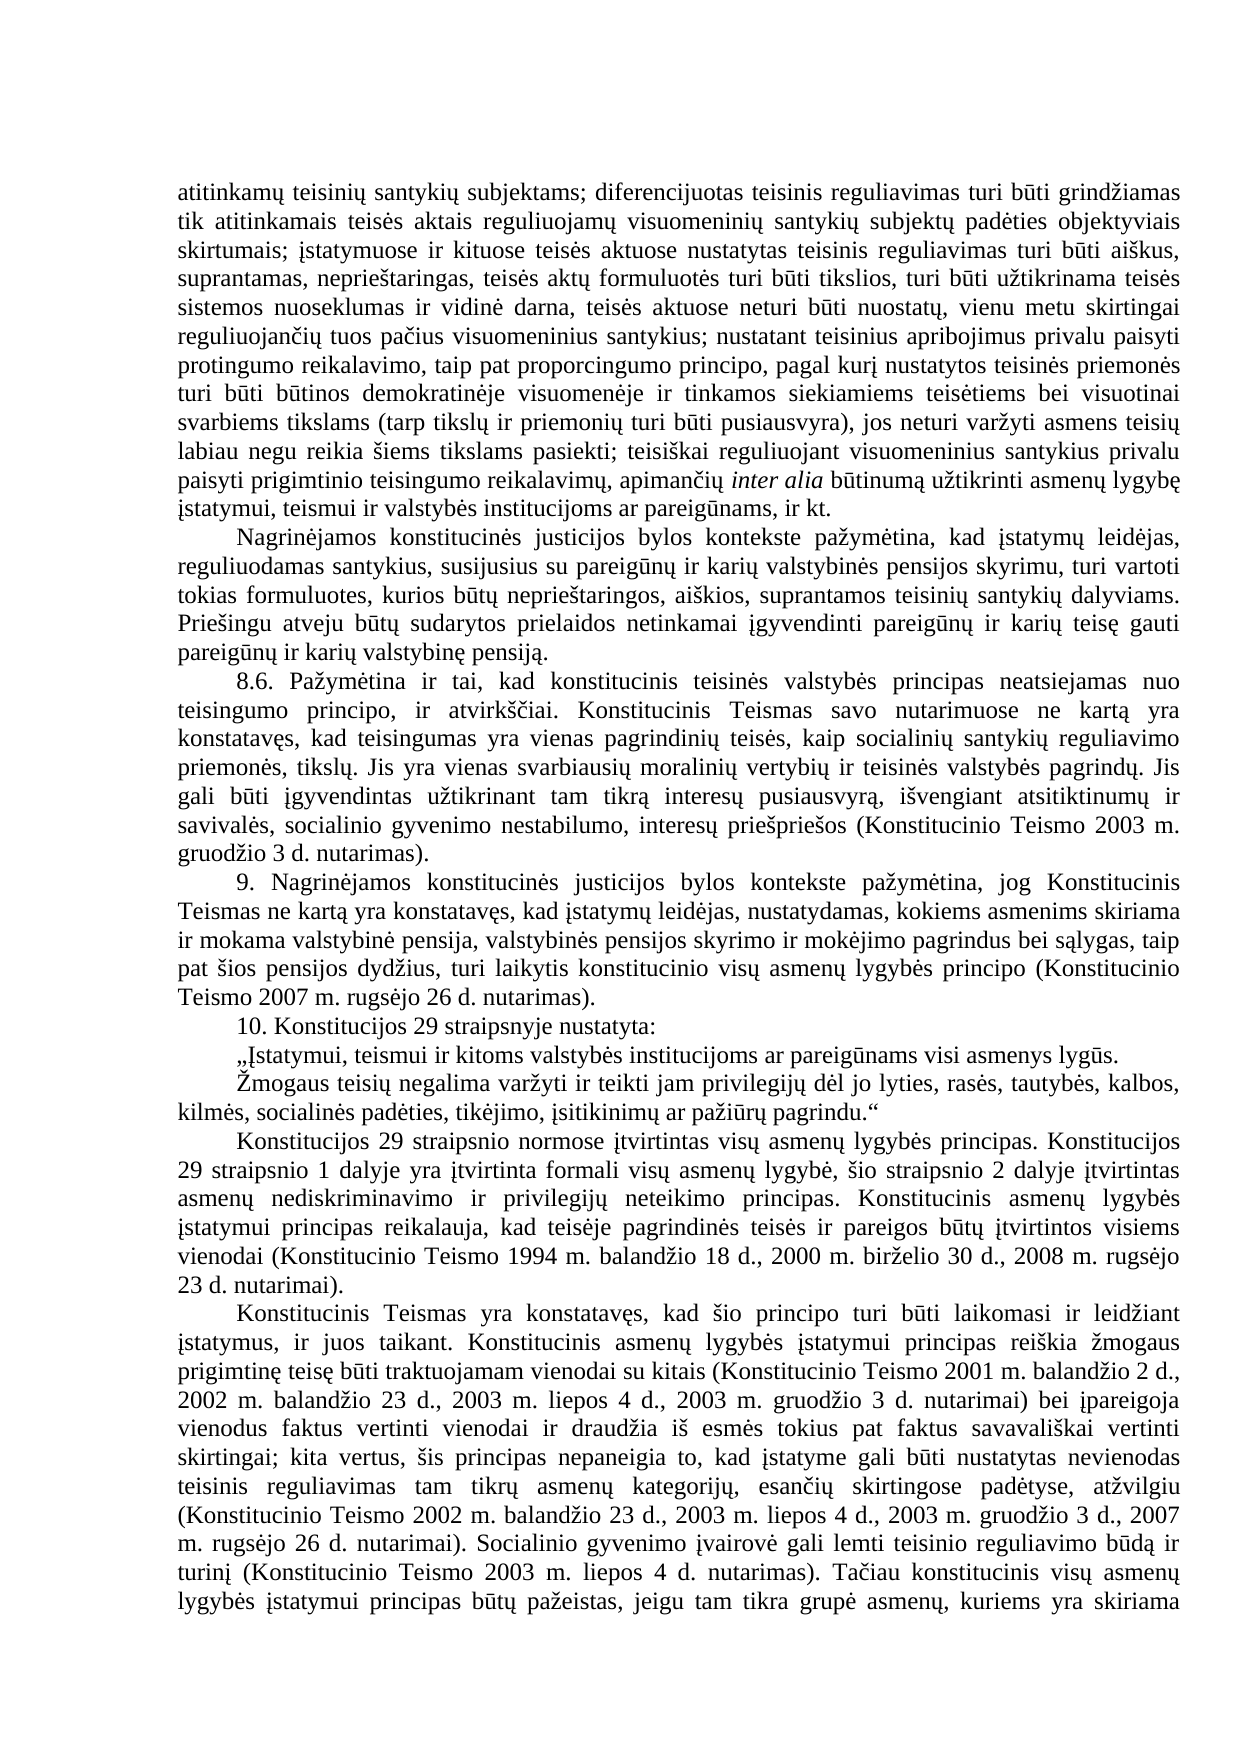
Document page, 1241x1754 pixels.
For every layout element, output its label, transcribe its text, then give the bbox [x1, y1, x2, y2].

text Konstitucijos 29 straipsnio normose įtvirtintas visų asmenų lygybės principas. Konstitucijos 29 straipsnio 1 dalyje yra įtvirtinta formali visų asmenų lygybė, šio straipsnio 2 dalyje įtvirtintas asmenų nediskriminavimo ir privilegijų neteikimo principas. Konstitucinis asmenų lygybės įstatymui principas reikalauja, kad teisėje pagrindinės teisės ir pareigos būtų įtvirtintos visiems vienodai (Konstitucinio Teismo 1994 m. balandžio 18 d., 2000 m. birželio 30 d., 2008 m. rugsėjo 23 d. nutarimai). [177, 1126, 1181, 1298]
text „Įstatymui, teismui ir kitoms valstybės institucijoms ar pareigūnams visi asmenys lygūs. [177, 1040, 1181, 1068]
text 10. Konstitucijos 29 straipsnyje nustatyta: [177, 1011, 1181, 1040]
text Žmogaus teisių negalima varžyti ir teikti jam privilegijų dėl jo lyties, rasės, tautybės, kalbos, kilmės, socialinės padėties, tikėjimo, įsitikinimų ar pažiūrų pagrindu.“ [177, 1068, 1181, 1126]
text 8.6. Pažymėtina ir tai, kad konstitucinis teisinės valstybės principas neatsiejamas nuo teisingumo principo, ir atvirkščiai. Konstitucinis Teismas savo nutarimuose ne kartą yra konstatavęs, kad teisingumas yra vienas pagrindinių teisės, kaip socialinių santykių reguliavimo priemonės, tikslų. Jis yra vienas svarbiausių moralinių vertybių ir teisinės valstybės pagrindų. Jis gali būti įgyvendintas užtikrinant tam tikrą interesų pusiausvyrą, išvengiant atsitiktinumų ir savivalės, socialinio gyvenimo nestabilumo, interesų priešpriešos (Konstitucinio Teismo 2003 m. gruodžio 3 d. nutarimas). [177, 666, 1181, 867]
text Konstitucinis Teismas yra konstatavęs, kad šio principo turi būti laikomasi ir leidžiant įstatymus, ir juos taikant. Konstitucinis asmenų lygybės įstatymui principas reiškia žmogaus prigimtinę teisę būti traktuojamam vienodai su kitais (Konstitucinio Teismo 2001 m. balandžio 2 d., 2002 m. balandžio 23 d., 2003 m. liepos 4 d., 2003 m. gruodžio 3 d. nutarimai) bei įpareigoja vienodus faktus vertinti vienodai ir draudžia iš esmės tokius pat faktus savavališkai vertinti skirtingai; kita vertus, šis principas nepaneigia to, kad įstatyme gali būti nustatytas nevienodas teisinis reguliavimas tam tikrų asmenų kategorijų, esančių skirtingose padėtyse, atžvilgiu (Konstitucinio Teismo 2002 m. balandžio 23 d., 2003 m. liepos 4 d., 2003 m. gruodžio 3 d., 2007 m. rugsėjo 26 d. nutarimai). Socialinio gyvenimo įvairovė gali lemti teisinio reguliavimo būdą ir turinį (Konstitucinio Teismo 2003 m. liepos 4 d. nutarimas). Tačiau konstitucinis visų asmenų lygybės įstatymui principas būtų pažeistas, jeigu tam tikra grupė asmenų, kuriems yra skiriama [177, 1298, 1181, 1615]
text atitinkamų teisinių santykių subjektams; diferencijuotas teisinis reguliavimas turi būti grindžiamas tik atitinkamais teisės aktais reguliuojamų visuomeninių santykių subjektų padėties objektyviais skirtumais; įstatymuose ir kituose teisės aktuose nustatytas teisinis reguliavimas turi būti aiškus, suprantamas, neprieštaringas, teisės aktų formuluotės turi būti tikslios, turi būti užtikrinama teisės sistemos nuoseklumas ir vidinė darna, teisės aktuose neturi būti nuostatų, vienu metu skirtingai reguliuojančių tuos pačius visuomeninius santykius; nustatant teisinius apribojimus privalu paisyti protingumo reikalavimo, taip pat proporcingumo principo, pagal kurį nustatytos teisinės priemonės turi būti būtinos demokratinėje visuomenėje ir tinkamos siekiamiems teisėtiems bei visuotinai svarbiems tikslams (tarp tikslų ir priemonių turi būti pusiausvyra), jos neturi varžyti asmens teisių labiau negu reikia šiems tikslams pasiekti; teisiškai reguliuojant visuomeninius santykius privalu paisyti prigimtinio teisingumo reikalavimų, apimančių inter alia būtinumą užtikrinti asmenų lygybę įstatymui, teismui ir valstybės institucijoms ar pareigūnams, ir kt. [177, 177, 1181, 522]
text 9. Nagrinėjamos konstitucinės justicijos bylos kontekste pažymėtina, jog Konstitucinis Teismas ne kartą yra konstatavęs, kad įstatymų leidėjas, nustatydamas, kokiems asmenims skiriama ir mokama valstybinė pensija, valstybinės pensijos skyrimo ir mokėjimo pagrindus bei sąlygas, taip pat šios pensijos dydžius, turi laikytis konstitucinio visų asmenų lygybės principo (Konstitucinio Teismo 2007 m. rugsėjo 26 d. nutarimas). [177, 867, 1181, 1011]
text Nagrinėjamos konstitucinės justicijos bylos kontekste pažymėtina, kad įstatymų leidėjas, reguliuodamas santykius, susijusius su pareigūnų ir karių valstybinės pensijos skyrimu, turi vartoti tokias formuluotes, kurios būtų neprieštaringos, aiškios, suprantamos teisinių santykių dalyviams. Priešingu atveju būtų sudarytos prielaidos netinkamai įgyvendinti pareigūnų ir karių teisę gauti pareigūnų ir karių valstybinę pensiją. [177, 522, 1181, 666]
